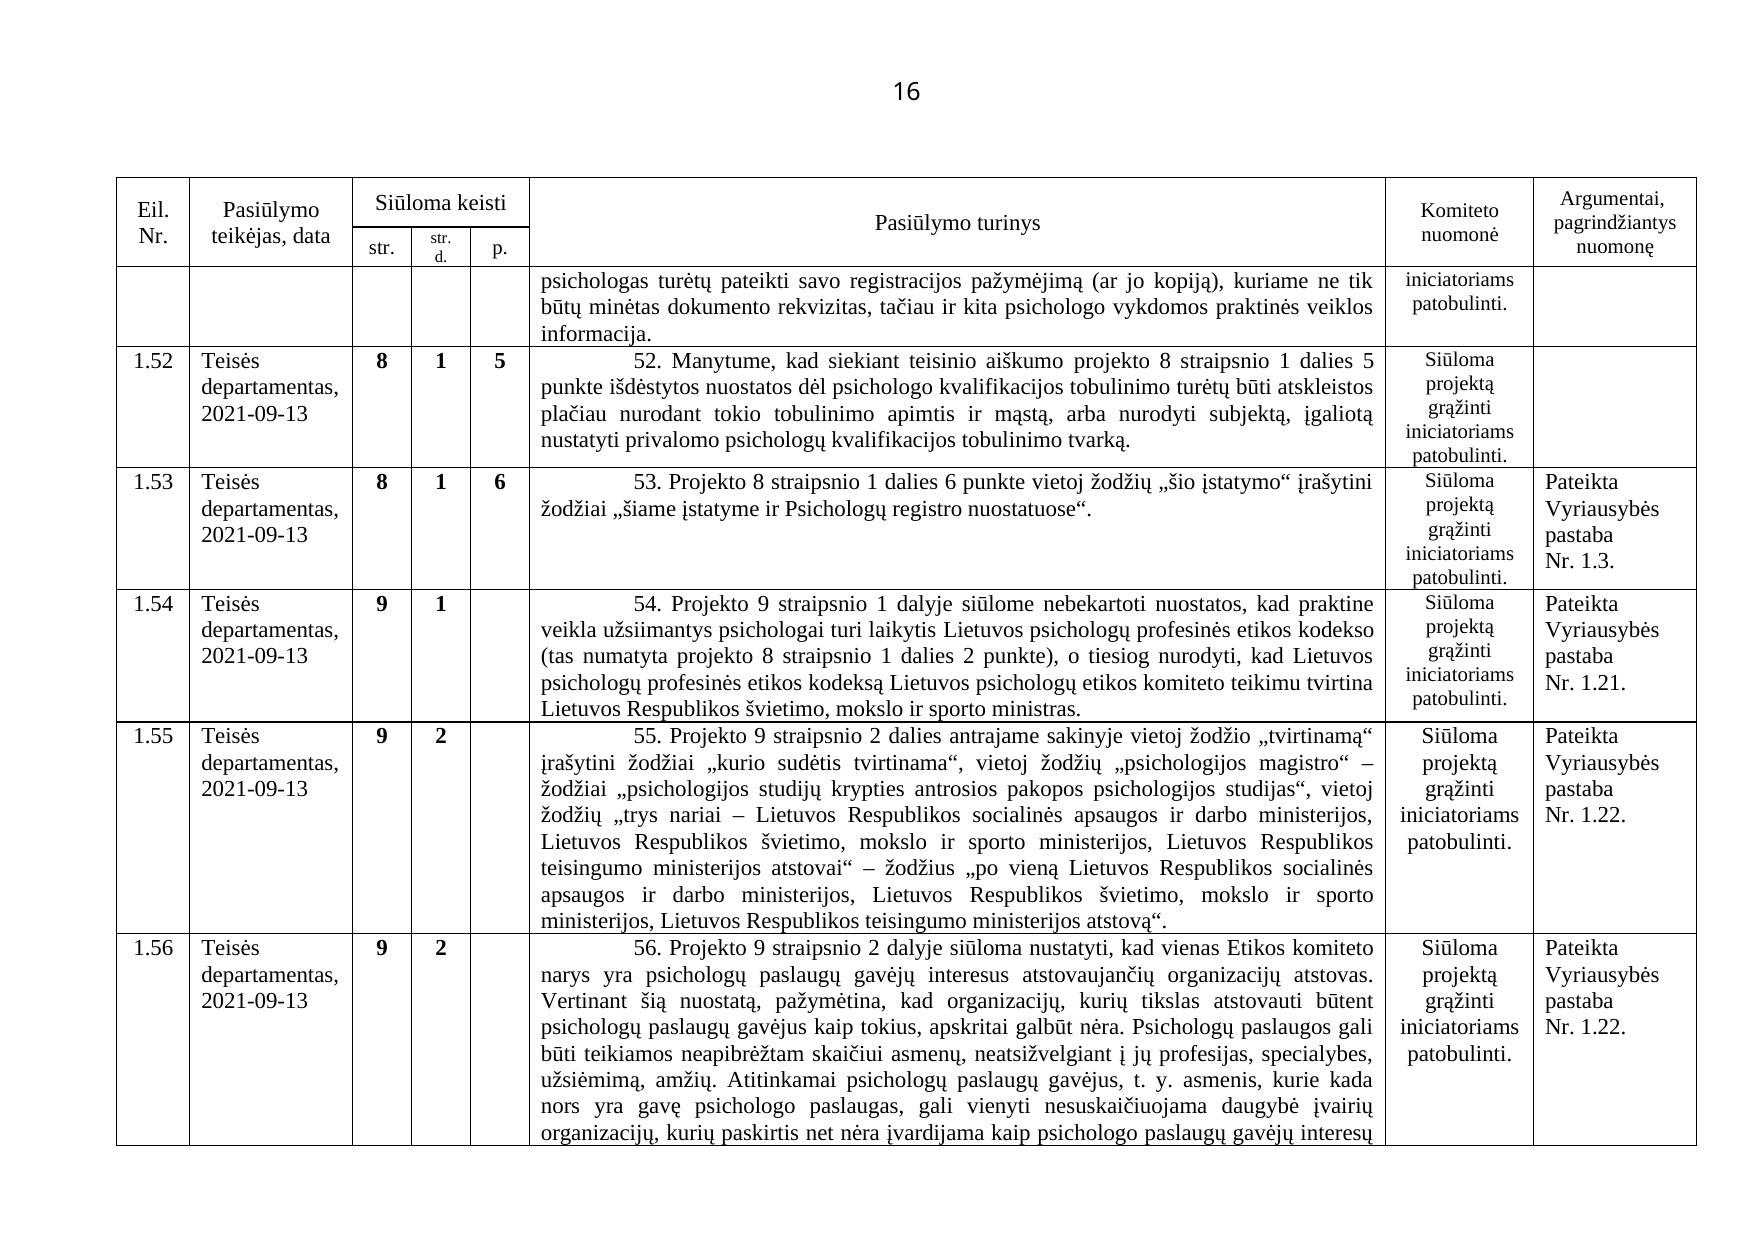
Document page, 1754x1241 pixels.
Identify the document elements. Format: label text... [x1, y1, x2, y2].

table_cell 54. Projekto 9 straipsnio 1 dalyje siūlome nebekartoti nuostatos, kad praktine veikla užsiimantys psichologai turi laikytis Lietuvos psichologų profesinės etikos kodekso (tas numatyta projekto 8 straipsnio 1 dalies 2 punkte), o tiesiog nurodyti, kad Lietuvos psichologų profesinės etikos kodeksą Lietuvos psichologų etikos komiteto teikimu tvirtina Lietuvos Respublikos švietimo, mokslo ir sporto ministras. [530, 590, 1385, 721]
table_cell Teisės departamentas, 2021-09-13 [190, 468, 352, 589]
table_cell Siūloma projektą grąžinti iniciatoriams patobulinti. [1386, 723, 1533, 933]
table_cell Siūloma projektą grąžinti iniciatoriams patobulinti. [1386, 468, 1533, 589]
table_cell 52. Manytume, kad siekiant teisinio aiškumo projekto 8 straipsnio 1 dalies 5 punkte išdėstytos nuostatos dėl psichologo kvalifikacijos tobulinimo turėtų būti atskleistos plačiau nurodant tokio tobulinimo apimtis ir mąstą, arba nurodyti subjektą, įgaliotą nustatyti privalomo psichologų kvalifikacijos tobulinimo tvarką. [530, 347, 1385, 467]
table_cell Siūloma projektą grąžinti iniciatoriams patobulinti. [1386, 934, 1533, 1145]
table_cell Teisės departamentas, 2021-09-13 [190, 347, 352, 467]
table_cell 9 [353, 723, 411, 933]
table_cell Siūloma projektą grąžinti iniciatoriams patobulinti. [1386, 590, 1533, 721]
table_cell [471, 723, 529, 933]
table_cell Pateikta Vyriausybės pastaba Nr. 1.22. [1534, 723, 1696, 933]
table_cell str. d. [412, 228, 470, 266]
table_cell 2 [412, 934, 470, 1145]
table_cell iniciatoriams patobulinti. [1386, 267, 1533, 346]
table_header Komiteto nuomonė [1386, 178, 1533, 266]
table_cell Siūloma projektą grąžinti iniciatoriams patobulinti. [1386, 347, 1533, 467]
table_cell [471, 267, 529, 346]
table_cell 56. Projekto 9 straipsnio 2 dalyje siūloma nustatyti, kad vienas Etikos komiteto narys yra psichologų paslaugų gavėjų interesus atstovaujančių organizacijų atstovas. Vertinant šią nuostatą, pažymėtina, kad organizacijų, kurių tikslas atstovauti būtent psichologų paslaugų gavėjus kaip tokius, apskritai galbūt nėra. Psichologų paslaugos gali būti teikiamos neapibrėžtam skaičiui asmenų, neatsižvelgiant į jų profesijas, specialybes, užsiėmimą, amžių. Atitinkamai psichologų paslaugų gavėjus, t. y. asmenis, kurie kada nors yra gavę psichologo paslaugas, gali vienyti nesuskaičiuojama daugybė įvairių organizacijų, kurių paskirtis net nėra įvardijama kaip psichologo paslaugų gavėjų interesų [530, 934, 1385, 1145]
table_header Eil. Nr. [117, 178, 189, 266]
table_cell Pateikta Vyriausybės pastaba Nr. 1.21. [1534, 590, 1696, 721]
table_cell 1.52 [117, 347, 189, 467]
table_cell 1.56 [117, 934, 189, 1145]
table_header Pasiūlymo turinys [530, 178, 1385, 266]
table_cell [190, 267, 352, 346]
table_cell 8 [353, 347, 411, 467]
table_cell [471, 934, 529, 1145]
table_cell 2 [412, 723, 470, 933]
table_cell 1 [412, 347, 470, 467]
table_cell Teisės departamentas, 2021-09-13 [190, 934, 352, 1145]
table_header Argumentai, pagrindžiantys nuomonę [1534, 178, 1696, 266]
table_cell 1.53 [117, 468, 189, 589]
table_cell 9 [353, 934, 411, 1145]
table_cell 1 [412, 590, 470, 721]
table_cell 1.55 [117, 723, 189, 933]
table_cell [117, 267, 189, 346]
table_cell [1534, 347, 1696, 467]
table_cell 1.54 [117, 590, 189, 721]
table_cell [1534, 267, 1696, 346]
table_cell Teisės departamentas, 2021-09-13 [190, 723, 352, 933]
table_cell [353, 267, 411, 346]
table_cell Pateikta Vyriausybės pastaba Nr. 1.3. [1534, 468, 1696, 589]
table_cell 1 [412, 468, 470, 589]
table_cell str. [353, 228, 411, 266]
table_cell 9 [353, 590, 411, 721]
table_cell p. [471, 228, 529, 266]
table_cell 53. Projekto 8 straipsnio 1 dalies 6 punkte vietoj žodžių „šio įstatymo“ įrašytini žodžiai „šiame įstatyme ir Psichologų registro nuostatuose“. [530, 468, 1385, 589]
table_cell 5 [471, 347, 529, 467]
table_cell Teisės departamentas, 2021-09-13 [190, 590, 352, 721]
table_header Siūloma keisti [353, 178, 529, 226]
table_cell 6 [471, 468, 529, 589]
table_cell [412, 267, 470, 346]
table_cell [471, 590, 529, 721]
table_header Pasiūlymo teikėjas, data [190, 178, 352, 266]
table_cell psichologas turėtų pateikti savo registracijos pažymėjimą (ar jo kopiją), kuriame ne tik būtų minėtas dokumento rekvizitas, tačiau ir kita psichologo vykdomos praktinės veiklos informacija. [530, 267, 1385, 346]
table_cell 55. Projekto 9 straipsnio 2 dalies antrajame sakinyje vietoj žodžio „tvirtinamą“ įrašytini žodžiai „kurio sudėtis tvirtinama“, vietoj žodžių „psichologijos magistro“ – žodžiai „psichologijos studijų krypties antrosios pakopos psichologijos studijas“, vietoj žodžių „trys nariai – Lietuvos Respublikos socialinės apsaugos ir darbo ministerijos, Lietuvos Respublikos švietimo, mokslo ir sporto ministerijos, Lietuvos Respublikos teisingumo ministerijos atstovai“ – žodžius „po vieną Lietuvos Respublikos socialinės apsaugos ir darbo ministerijos, Lietuvos Respublikos švietimo, mokslo ir sporto ministerijos, Lietuvos Respublikos teisingumo ministerijos atstovą“. [530, 723, 1385, 933]
table_cell Pateikta Vyriausybės pastaba Nr. 1.22. [1534, 934, 1696, 1145]
table_cell 8 [353, 468, 411, 589]
